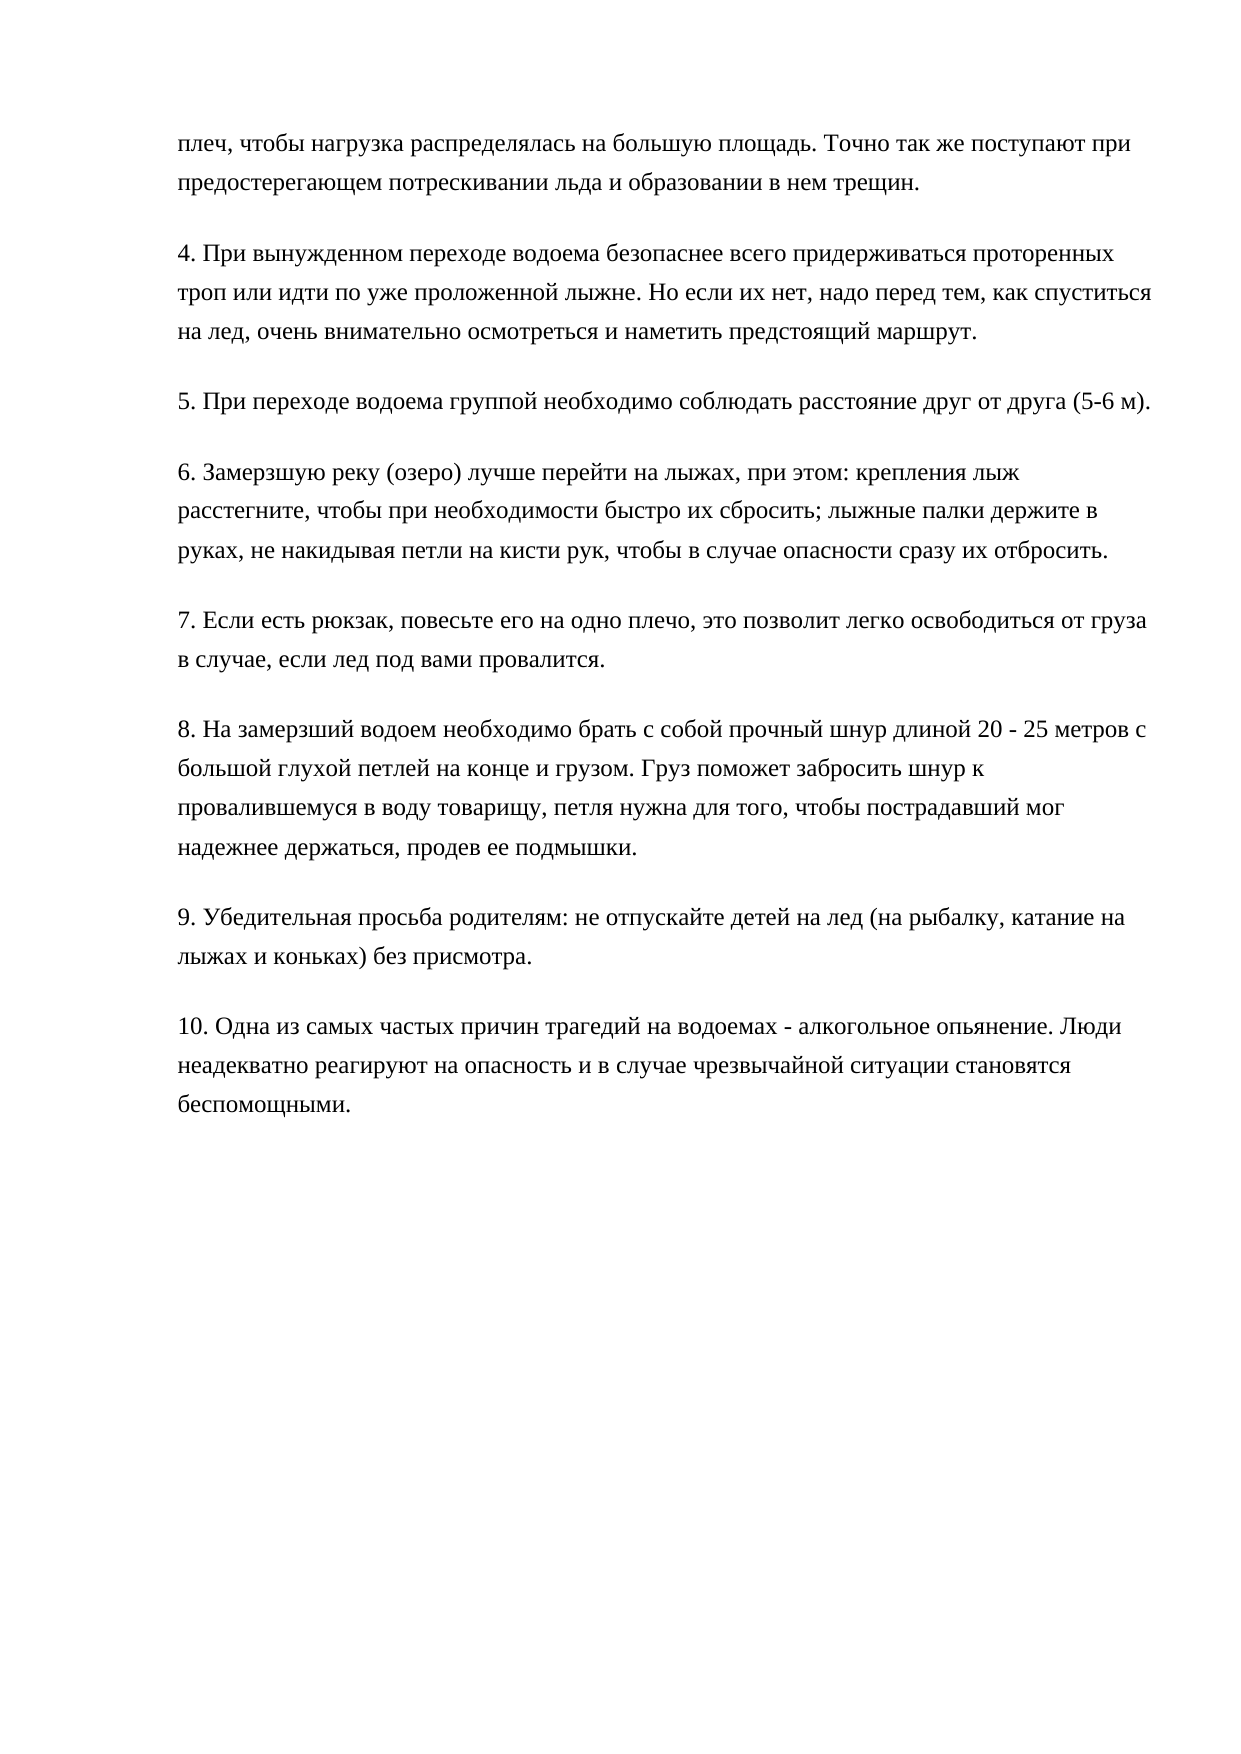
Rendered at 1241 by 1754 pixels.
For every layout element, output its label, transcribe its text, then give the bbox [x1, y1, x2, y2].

text 5. При переходе водоема группой необходимо соблюдать расстояние друг от друга (5-6 м). [177, 376, 1152, 415]
text 10. Одна из самых частых причин трагедий на водоемах - алкогольное опьянение. Люди неадекватно реагируют на опасность и в случае чрезвычайной ситуации становятся беспомощными. [177, 1001, 1152, 1118]
text 7. Если есть рюкзак, повесьте его на одно плечо, это позволит легко освободиться от груза в случае, если лед под вами провалится. [177, 595, 1152, 673]
text 6. Замерзшую реку (озеро) лучше перейти на лыжах, при этом: крепления лыж расстегните, чтобы при необходимости быстро их сбросить; лыжные палки держите в руках, не накидывая петли на кисти рук, чтобы в случае опасности сразу их отбросить. [177, 446, 1152, 563]
text 8. На замерзший водоем необходимо брать с собой прочный шнур длиной 20 - 25 метров с большой глухой петлей на конце и грузом. Груз поможет забросить шнур к провалившемуся в воду товарищу, петля нужна для того, чтобы пострадавший мог надежнее держаться, продев ее подмышки. [177, 704, 1152, 860]
text 9. Убедительная просьба родителям: не отпускайте детей на лед (на рыбалку, катание на лыжах и коньках) без присмотра. [177, 892, 1152, 970]
text 4. При вынужденном переходе водоема безопаснее всего придерживаться проторенных троп или идти по уже проложенной лыжне. Но если их нет, надо перед тем, как спуститься на лед, очень внимательно осмотреться и наметить предстоящий маршрут. [177, 227, 1152, 345]
text плеч, чтобы нагрузка распределялась на большую площадь. Точно так же поступают при предостерегающем потрескивании льда и образовании в нем трещин. [177, 118, 1152, 196]
